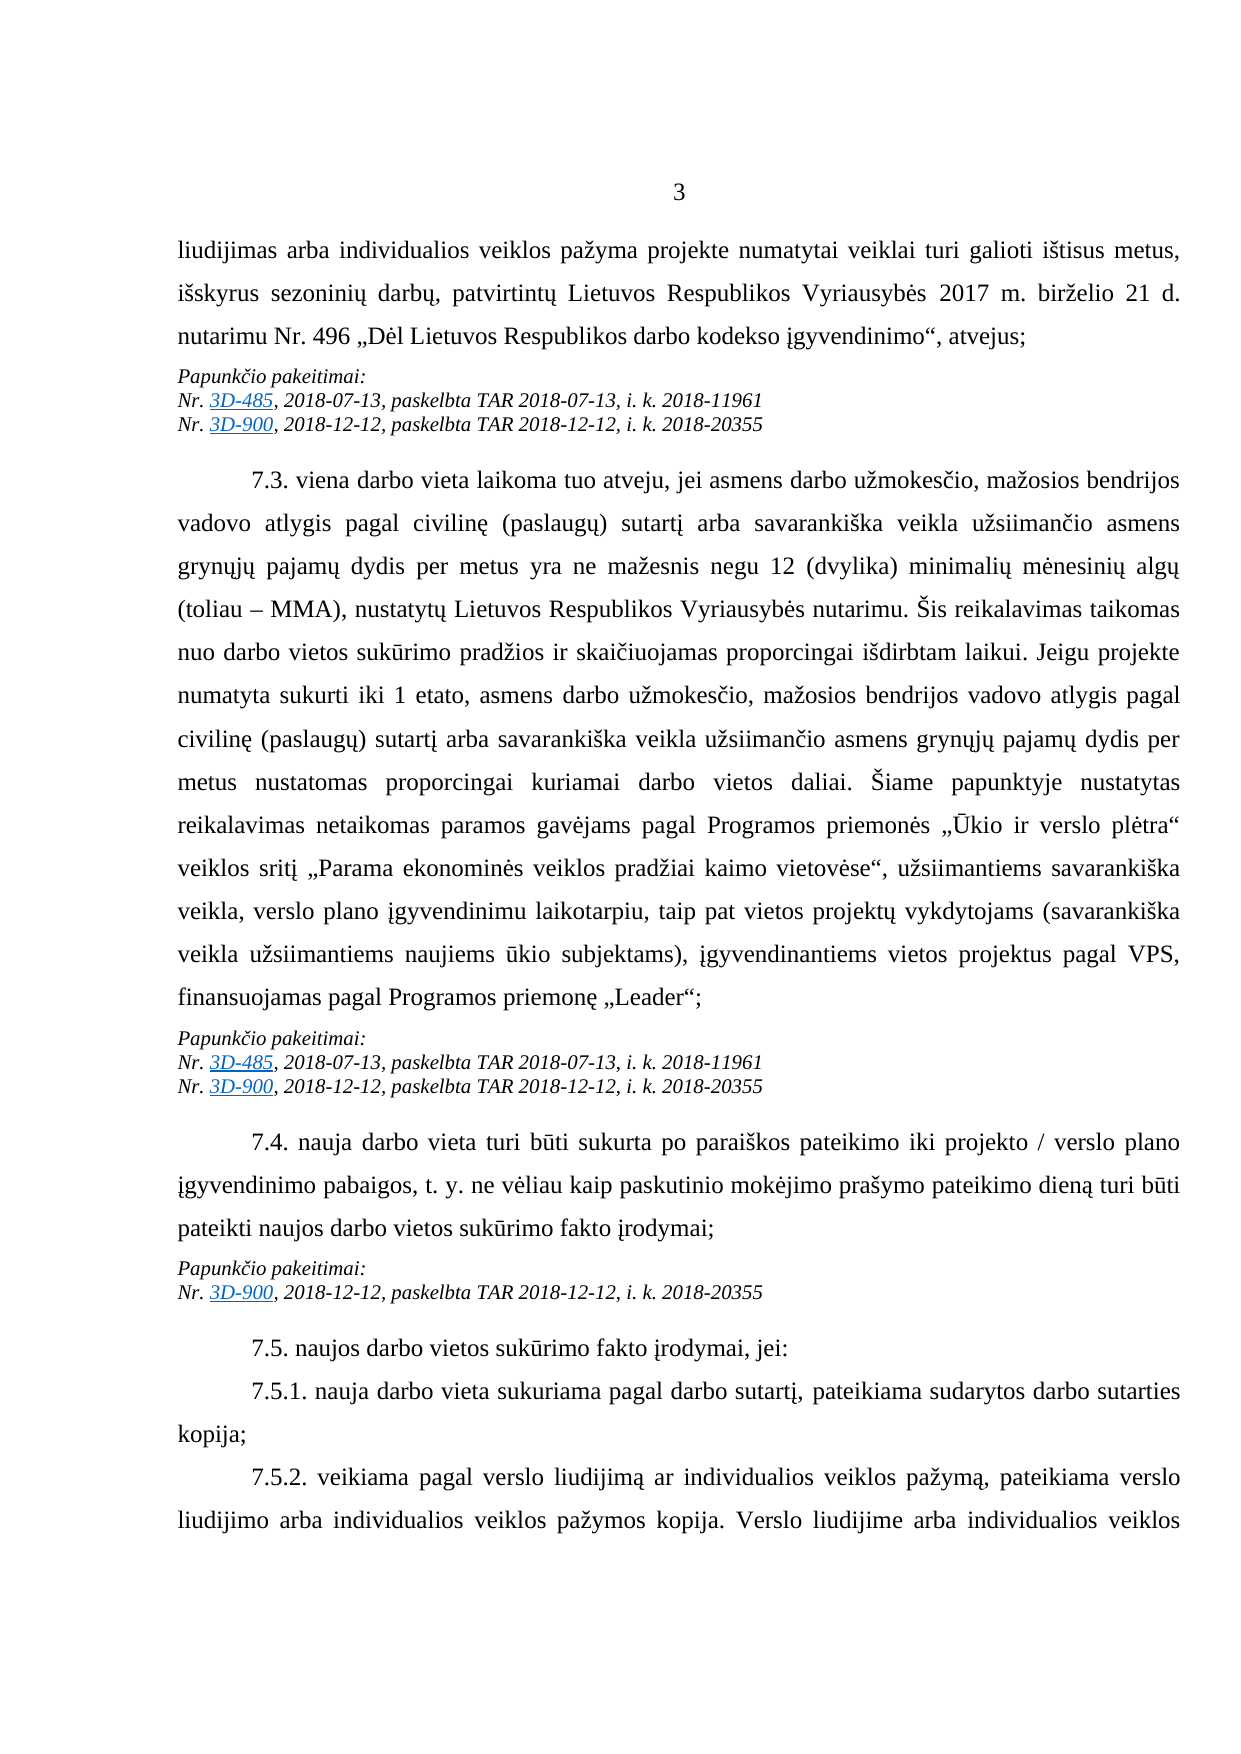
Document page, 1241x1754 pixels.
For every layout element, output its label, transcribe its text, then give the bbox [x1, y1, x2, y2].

text Nr. 3D-485, 2018-07-13, paskelbta TAR 2018-07-13, i. k. 2018-11961 [177, 388, 1181, 412]
text Nr. 3D-900, 2018-12-12, paskelbta TAR 2018-12-12, i. k. 2018-20355 [177, 1074, 1181, 1098]
text Nr. 3D-485, 2018-07-13, paskelbta TAR 2018-07-13, i. k. 2018-11961 [177, 1050, 1181, 1074]
text 7.4. nauja darbo vieta turi būti sukurta po paraiškos pateikimo iki projekto / verslo plano įgyvendinimo pabaigos, t. y. ne vėliau kaip paskutinio mokėjimo prašymo pateikimo dieną turi būti pateikti naujos darbo vietos sukūrimo fakto įrodymai; [177, 1127, 1181, 1242]
text Nr. 3D-900, 2018-12-12, paskelbta TAR 2018-12-12, i. k. 2018-20355 [177, 1280, 1181, 1304]
text 7.5.2. veikiama pagal verslo liudijimą ar individualios veiklos pažymą, pateikiama verslo liudijimo arba individualios veiklos pažymos kopija. Verslo liudijime arba individualios veiklos [177, 1462, 1181, 1534]
text Nr. 3D-900, 2018-12-12, paskelbta TAR 2018-12-12, i. k. 2018-20355 [177, 412, 1181, 436]
text Papunkčio pakeitimai: [177, 364, 1181, 388]
text liudijimas arba individualios veiklos pažyma projekte numatytai veiklai turi galioti ištisus metus, išskyrus sezoninių darbų, patvirtintų Lietuvos Respublikos Vyriausybės 2017 m. birželio 21 d. nutarimu Nr. 496 „Dėl Lietuvos Respublikos darbo kodekso įgyvendinimo“, atvejus; [177, 235, 1181, 350]
text 7.5. naujos darbo vietos sukūrimo fakto įrodymai, jei: [177, 1333, 1181, 1362]
text 7.3. viena darbo vieta laikoma tuo atveju, jei asmens darbo užmokesčio, mažosios bendrijos vadovo atlygis pagal civilinę (paslaugų) sutartį arba savarankiška veikla užsiimančio asmens grynųjų pajamų dydis per metus yra ne mažesnis negu 12 (dvylika) minimalių mėnesinių algų (toliau – MMA), nustatytų Lietuvos Respublikos Vyriausybės nutarimu. Šis reikalavimas taikomas nuo darbo vietos sukūrimo pradžios ir skaičiuojamas proporcingai išdirbtam laikui. Jeigu projekte numatyta sukurti iki 1 etato, asmens darbo užmokesčio, mažosios bendrijos vadovo atlygis pagal civilinę (paslaugų) sutartį arba savarankiška veikla užsiimančio asmens grynųjų pajamų dydis per metus nustatomas proporcingai kuriamai darbo vietos daliai. Šiame papunktyje nustatytas reikalavimas netaikomas paramos gavėjams pagal Programos priemonės „Ūkio ir verslo plėtra“ veiklos sritį „Parama ekonominės veiklos pradžiai kaimo vietovėse“, užsiimantiems savarankiška veikla, verslo plano įgyvendinimu laikotarpiu, taip pat vietos projektų vykdytojams (savarankiška veikla užsiimantiems naujiems ūkio subjektams), įgyvendinantiems vietos projektus pagal VPS, finansuojamas pagal Programos priemonę „Leader“; [177, 465, 1181, 1011]
text 7.5.1. nauja darbo vieta sukuriama pagal darbo sutartį, pateikiama sudarytos darbo sutarties kopija; [177, 1376, 1181, 1448]
text Papunkčio pakeitimai: [177, 1026, 1181, 1050]
text Papunkčio pakeitimai: [177, 1256, 1181, 1280]
